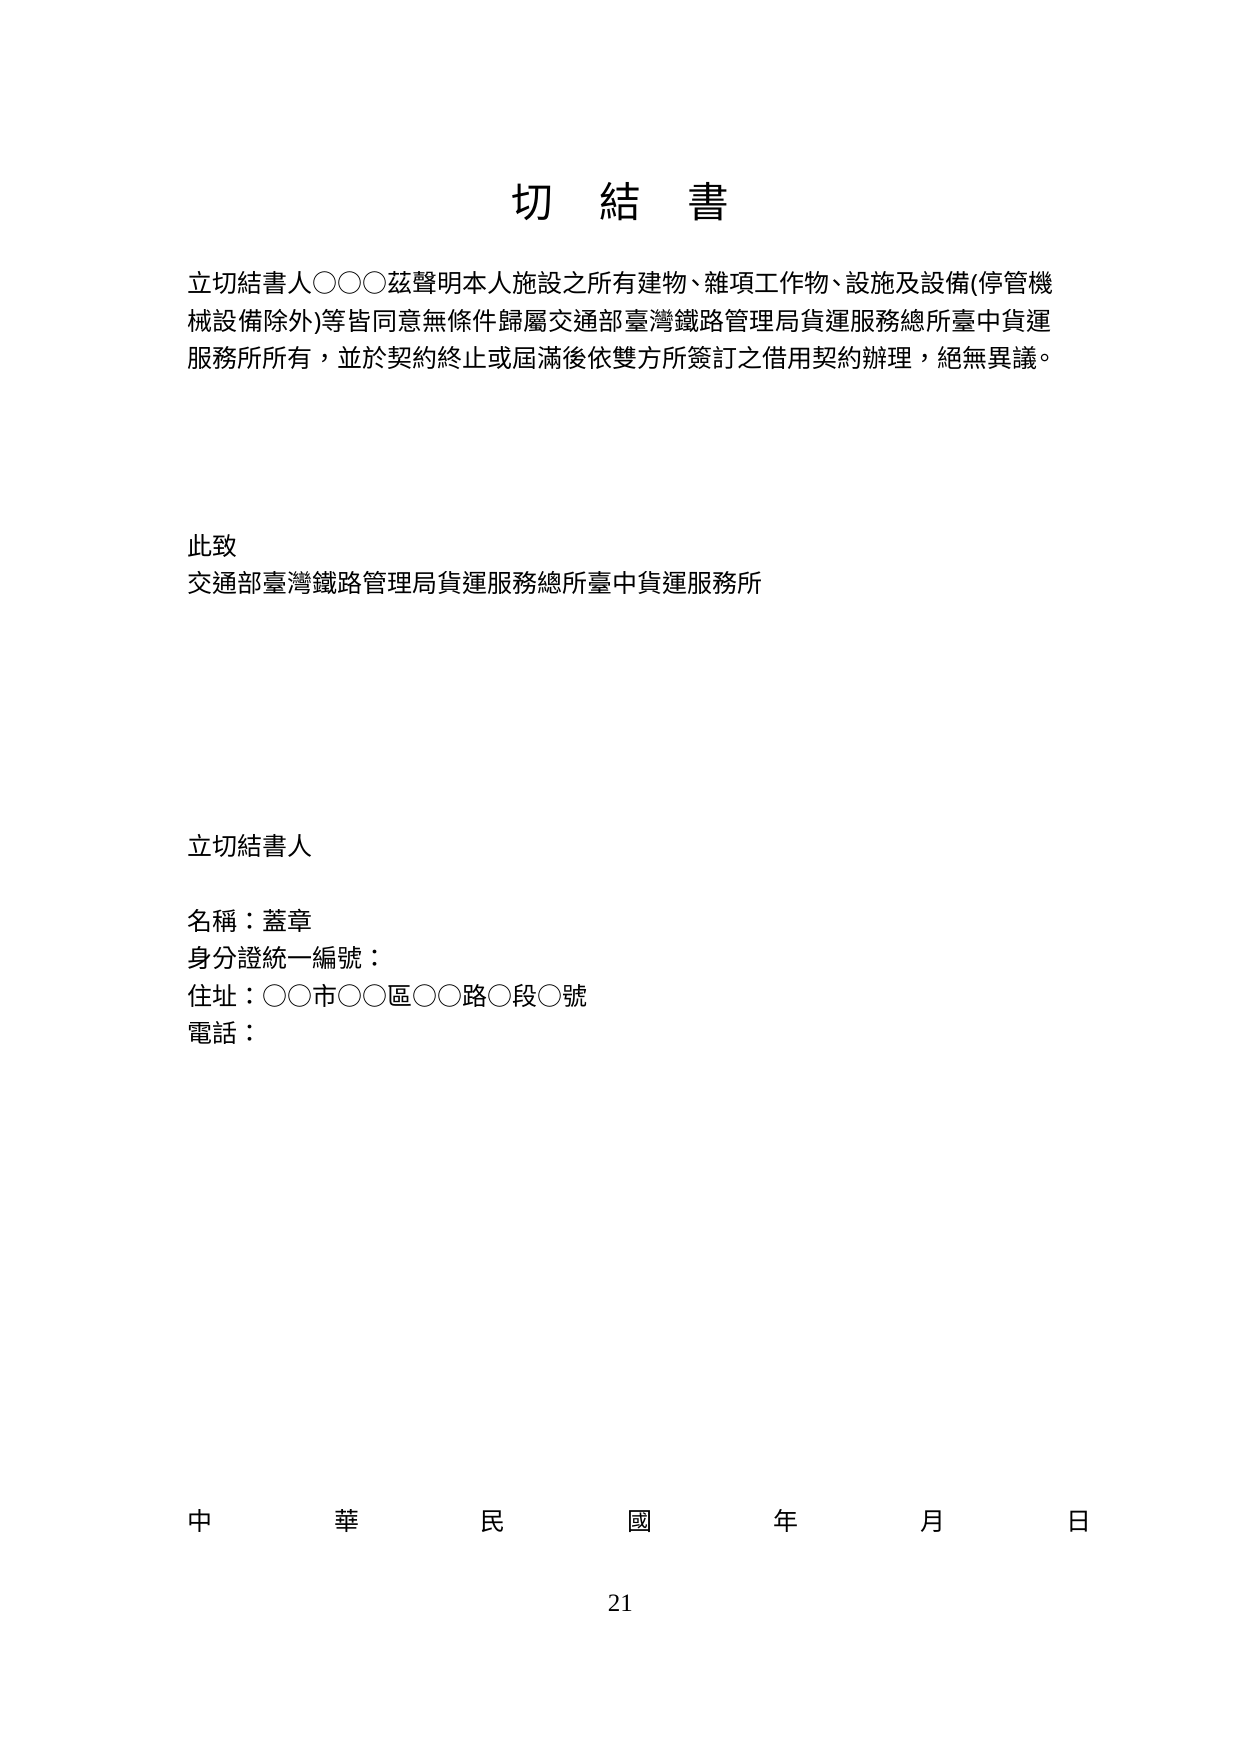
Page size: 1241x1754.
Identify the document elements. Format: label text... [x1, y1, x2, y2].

text 立切結書人○○○茲聲明本人施設之所有建物、雜項工作物、設施及設備(停管機械設備除外)等皆同意無條件歸屬交通部臺灣鐵路管理局貨運服務總所臺中貨運服務所所有，並於契約終止或屆滿後依雙方所簽訂之借用契約辦理，絕無異議。 [187, 262, 1053, 375]
text 交通部臺灣鐵路管理局貨運服務總所臺中貨運服務所 [187, 562, 1053, 600]
text 中華民國年月日 [187, 1500, 1092, 1537]
text 切 結 書 [187, 187, 1053, 225]
text 立切結書人 [187, 825, 1053, 862]
text 電話： [187, 1012, 1053, 1050]
text 住址：○○市○○區○○路○段○號 [187, 975, 1053, 1012]
text 此致 [187, 525, 1053, 562]
text 身分證統一編號： [187, 937, 1053, 975]
text 名稱：蓋章 [187, 900, 1053, 937]
